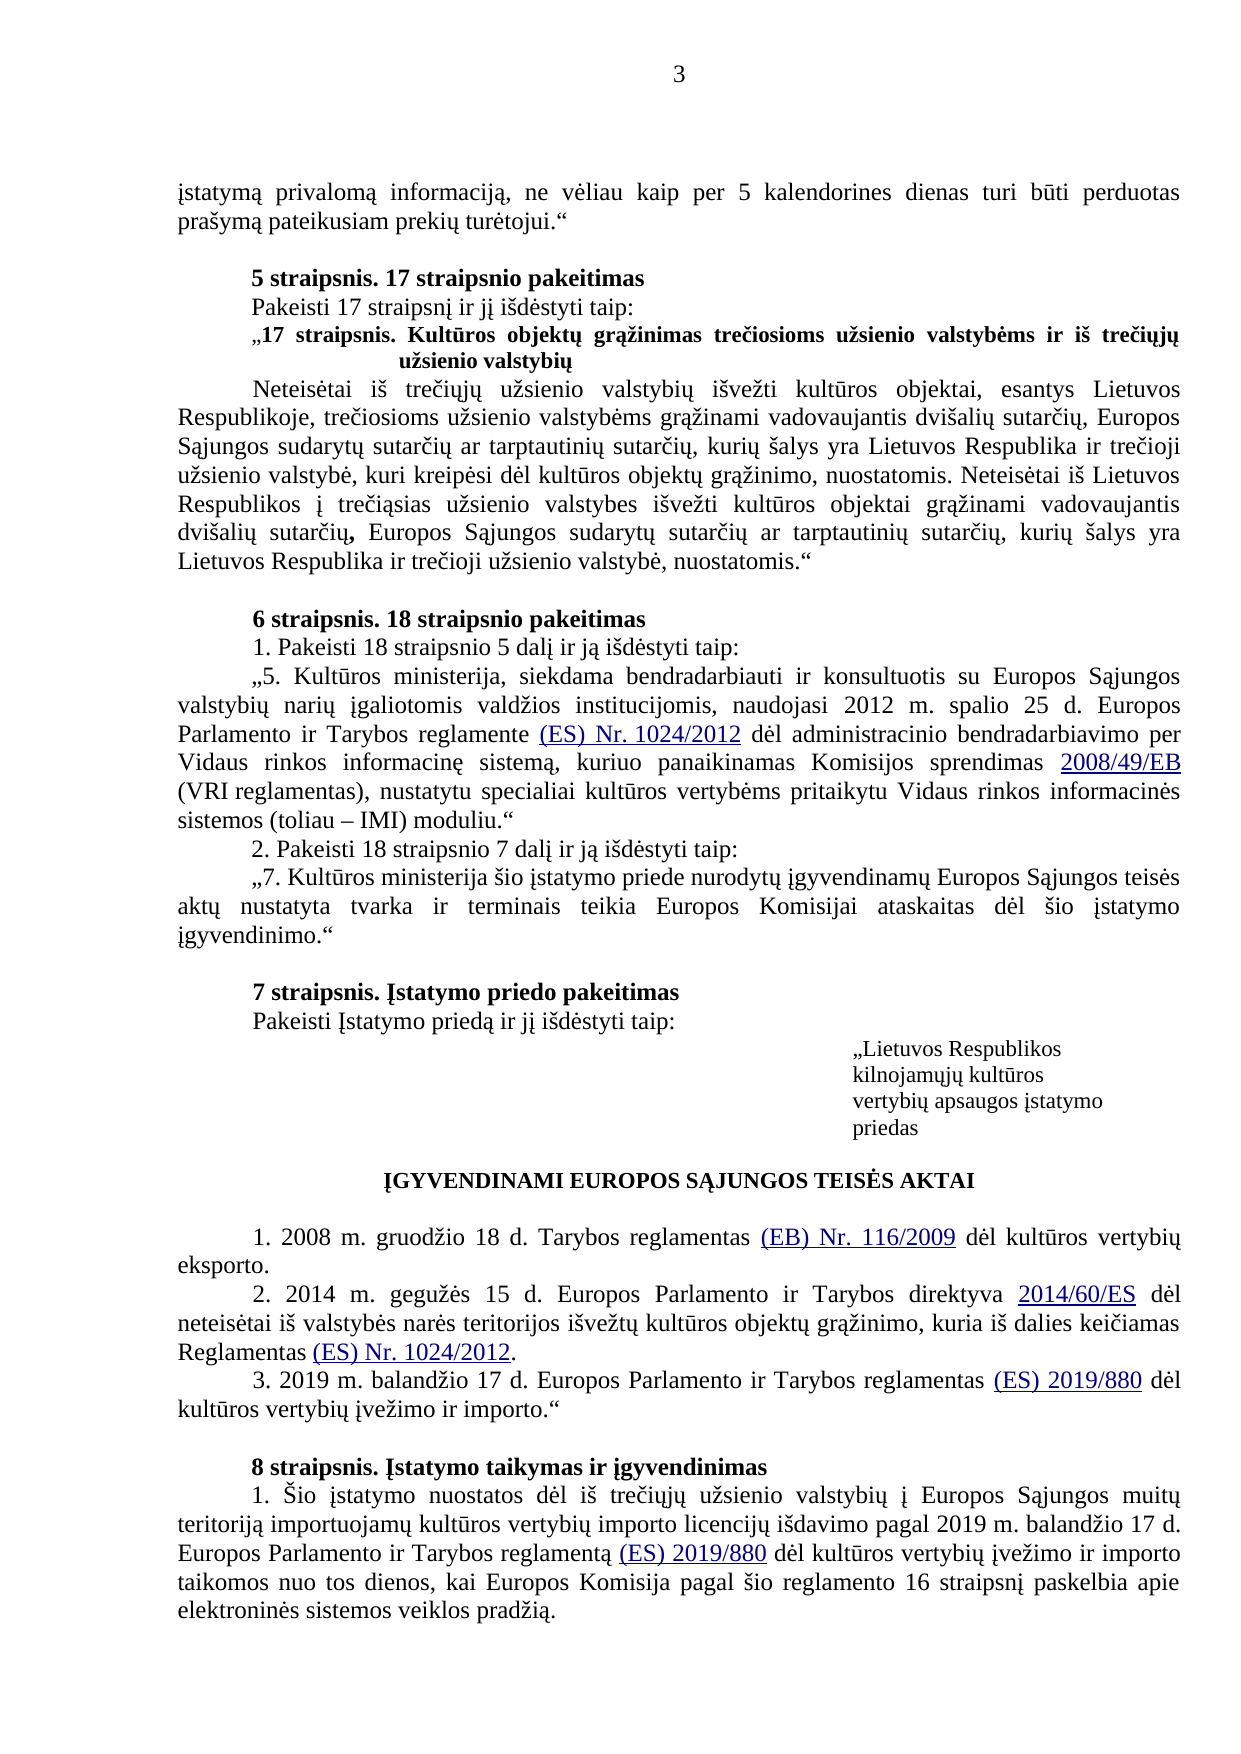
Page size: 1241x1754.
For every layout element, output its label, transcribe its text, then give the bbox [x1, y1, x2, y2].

text 2. Pakeisti 18 straipsnio 7 dalį ir ją išdėstyti taip: [177, 834, 1181, 862]
text įstatymą privalomą informaciją, ne vėliau kaip per 5 kalendorines dienas turi būti perduotas prašymą pateikusiam prekių turėtojui.“ [177, 177, 1181, 235]
text vertybių apsaugos įstatymo [177, 1088, 1181, 1114]
text „Lietuvos Respublikos [177, 1035, 1181, 1061]
text 3. 2019 m. balandžio 17 d. Europos Parlamento ir Tarybos reglamentas (ES) 2019/880 dėl kultūros vertybių įvežimo ir importo.“ [177, 1366, 1181, 1423]
text priedas [177, 1114, 1181, 1140]
text ĮGYVENDINAMI EUROPOS SĄJUNGOS TEISĖS AKTAI [177, 1167, 1181, 1193]
text „5. Kultūros ministerija, siekdama bendradarbiauti ir konsultuotis su Europos Sąjungos valstybių narių įgaliotomis valdžios institucijomis, naudojasi 2012 m. spalio 25 d. Europos Parlamento ir Tarybos reglamente (ES) Nr. 1024/2012 dėl administracinio bendradarbiavimo per Vidaus rinkos informacinę sistemą, kuriuo panaikinamas Komisijos sprendimas 2008/49/EB (VRI reglamentas), nustatytu specialiai kultūros vertybėms pritaikytu Vidaus rinkos informacinės sistemos (toliau – IMI) moduliu.“ [177, 661, 1181, 834]
text 8 straipsnis. Įstatymo taikymas ir įgyvendinimas [177, 1452, 1181, 1481]
text Pakeisti 17 straipsnį ir jį išdėstyti taip: [177, 292, 1181, 321]
text 6 straipsnis. 18 straipsnio pakeitimas [177, 604, 1181, 632]
text kilnojamųjų kultūros [177, 1061, 1181, 1088]
text 1. Pakeisti 18 straipsnio 5 dalį ir ją išdėstyti taip: [177, 632, 1181, 661]
text Pakeisti Įstatymo priedą ir jį išdėstyti taip: [177, 1006, 1181, 1035]
text Neteisėtai iš trečiųjų užsienio valstybių išvežti kultūros objektai, esantys Lietuvos Respublikoje, trečiosioms užsienio valstybėms grąžinami vadovaujantis dvišalių sutarčių, Europos Sąjungos sudarytų sutarčių ar tarptautinių sutarčių, kurių šalys yra Lietuvos Respublika ir trečioji užsienio valstybė, kuri kreipėsi dėl kultūros objektų grąžinimo, nuostatomis. Neteisėtai iš Lietuvos Respublikos į trečiąsias užsienio valstybes išvežti kultūros objektai grąžinami vadovaujantis dvišalių sutarčių, Europos Sąjungos sudarytų sutarčių ar tarptautinių sutarčių, kurių šalys yra Lietuvos Respublika ir trečioji užsienio valstybė, nuostatomis.“ [177, 374, 1181, 575]
text 1. 2008 m. gruodžio 18 d. Tarybos reglamentas (EB) Nr. 116/2009 dėl kultūros vertybių eksporto. [177, 1222, 1181, 1279]
text 1. Šio įstatymo nuostatos dėl iš trečiųjų užsienio valstybių į Europos Sąjungos muitų teritoriją importuojamų kultūros vertybių importo licencijų išdavimo pagal 2019 m. balandžio 17 d. Europos Parlamento ir Tarybos reglamentą (ES) 2019/880 dėl kultūros vertybių įvežimo ir importo taikomos nuo tos dienos, kai Europos Komisija pagal šio reglamento 16 straipsnį paskelbia apie elektroninės sistemos veiklos pradžią. [177, 1481, 1181, 1624]
text „17 straipsnis. Kultūros objektų grąžinimas trečiosioms užsienio valstybėms ir iš trečiųjų užsienio valstybių [251, 321, 1181, 374]
text 2. 2014 m. gegužės 15 d. Europos Parlamento ir Tarybos direktyva 2014/60/ES dėl neteisėtai iš valstybės narės teritorijos išvežtų kultūros objektų grąžinimo, kuria iš dalies keičiamas Reglamentas (ES) Nr. 1024/2012. [177, 1279, 1181, 1366]
text 7 straipsnis. Įstatymo priedo pakeitimas [177, 977, 1181, 1006]
text 5 straipsnis. 17 straipsnio pakeitimas [177, 263, 1181, 292]
text „7. Kultūros ministerija šio įstatymo priede nurodytų įgyvendinamų Europos Sąjungos teisės aktų nustatyta tvarka ir terminais teikia Europos Komisijai ataskaitas dėl šio įstatymo įgyvendinimo.“ [177, 862, 1181, 949]
